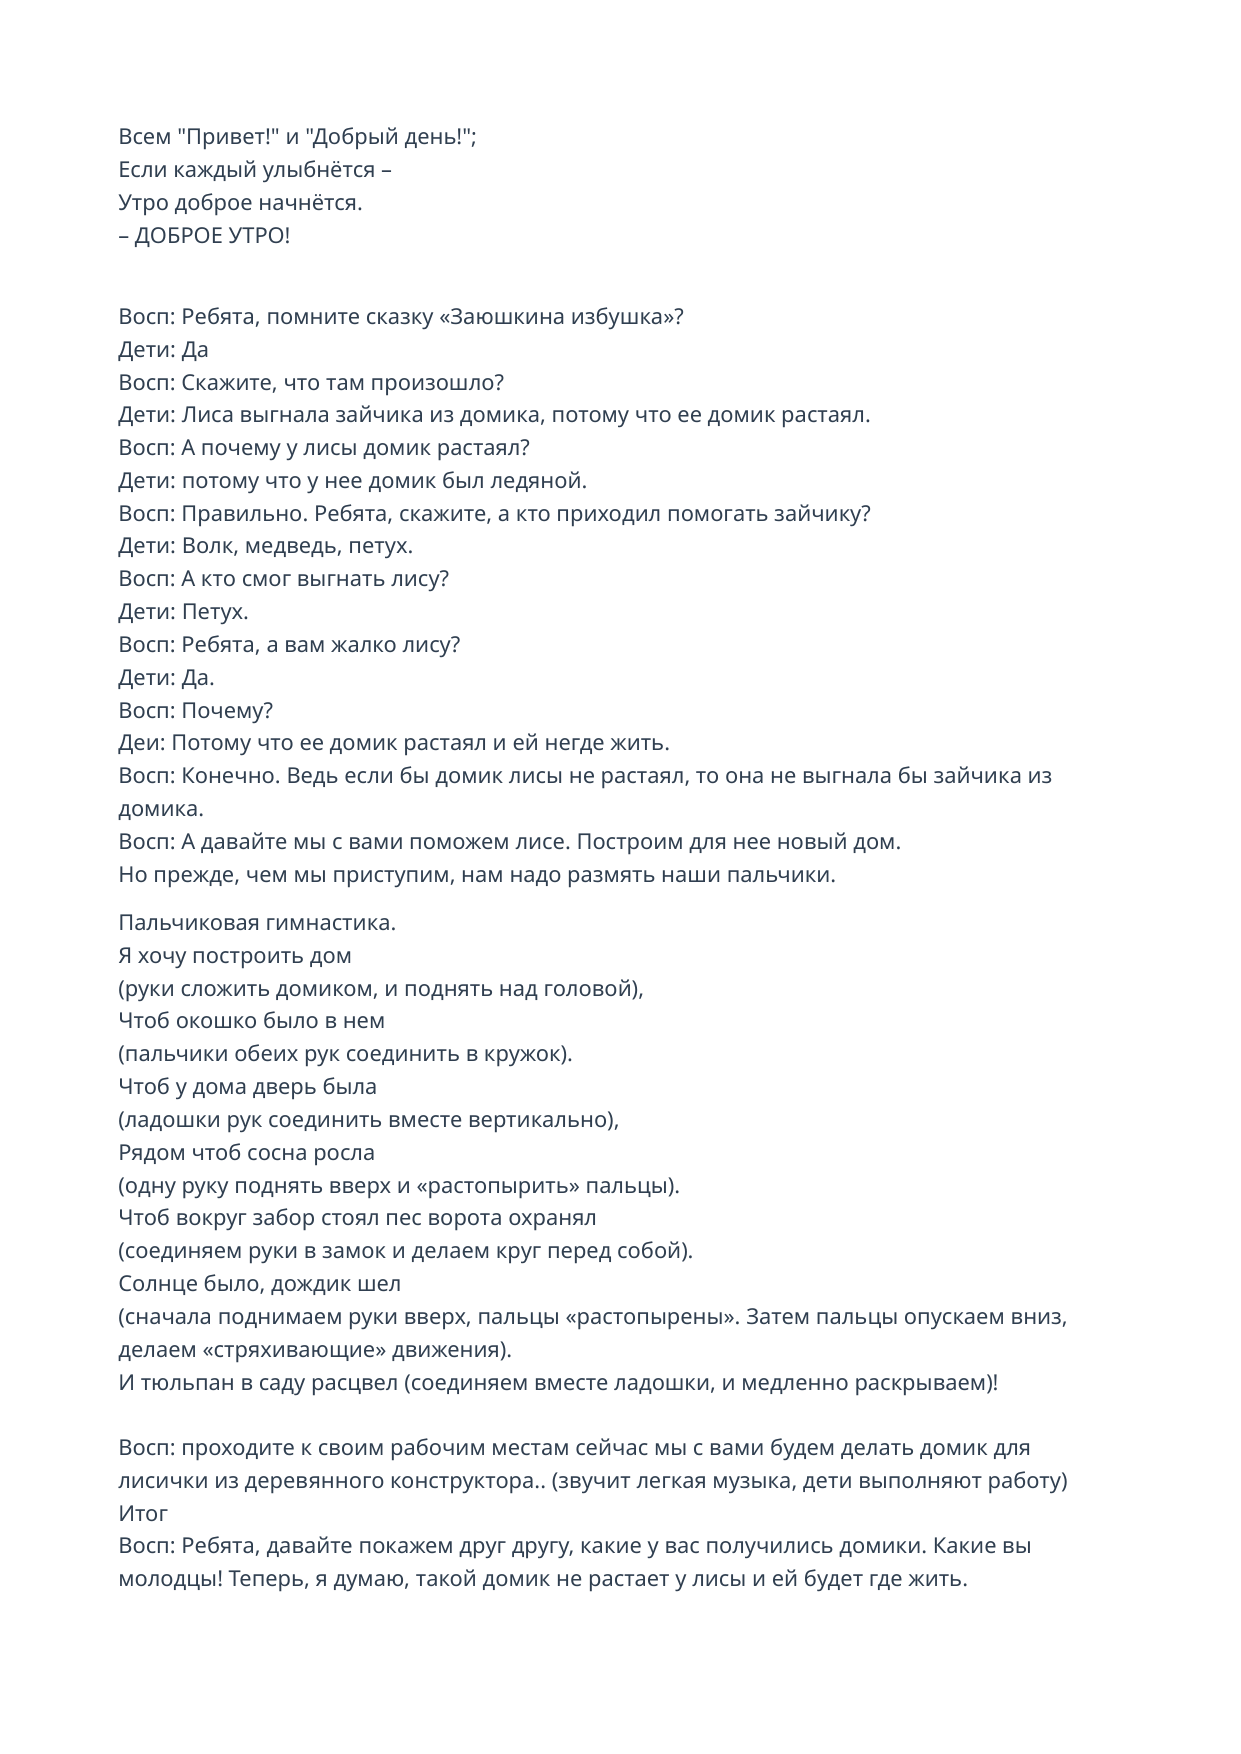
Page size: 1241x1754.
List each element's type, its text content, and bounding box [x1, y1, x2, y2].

text Восп: Ребята, помните сказку «Заюшкина избушка»? Дети: Да Восп: Скажите, что там произошло? Дети: Лиса выгнала зайчика из домика, потому что ее домик растаял. Восп: А почему у лисы домик растаял? Дети: потому что у нее домик был ледяной. Восп: Правильно. Ребята, скажите, а кто приходил помогать зайчику? Дети: Волк, медведь, петух. Восп: А кто смог выгнать лису? Дети: Петух. Восп: Ребята, а вам жалко лису? Дети: Да. Восп: Почему? Деи: Потому что ее домик растаял и ей негде жить. Восп: Конечно. Ведь если бы домик лисы не растаял, то она не выгнала бы зайчика из домика. Восп: А давайте мы с вами поможем лисе. Построим для нее новый дом. Но прежде, чем мы приступим, нам надо размять наши пальчики. [118, 265, 1122, 888]
text Всем "Привет!" и "Добрый день!"; Если каждый улыбнётся – Утро доброе начнётся. – ДОБРОЕ УТРО! [118, 118, 1122, 249]
text Пальчиковая гимнастика. Я хочу построить дом (руки сложить домиком, и поднять над головой), Чтоб окошко было в нем (пальчики обеих рук соединить в кружок). Чтоб у дома дверь была (ладошки рук соединить вместе вертикально), Рядом чтоб сосна росла (одну руку поднять вверх и «растопырить» пальцы). Чтоб вокруг забор стоял пес ворота охранял (соединяем руки в замок и делаем круг перед собой). Солнце было, дождик шел (сначала поднимаем руки вверх, пальцы «растопырены». Затем пальцы опускаем вниз, делаем «стряхивающие» движения). И тюльпан в саду расцвел (соединяем вместе ладошки, и медленно раскрываем)! Восп: проходите к своим рабочим местам сейчас мы с вами будем делать домик для лисички из деревянного конструктора.. (звучит легкая музыка, дети выполняют работу) Итог Восп: Ребята, давайте покажем друг другу, какие у вас получились домики. Какие вы молодцы! Теперь, я думаю, такой домик не растает у лисы и ей будет где жить. [118, 904, 1122, 1593]
